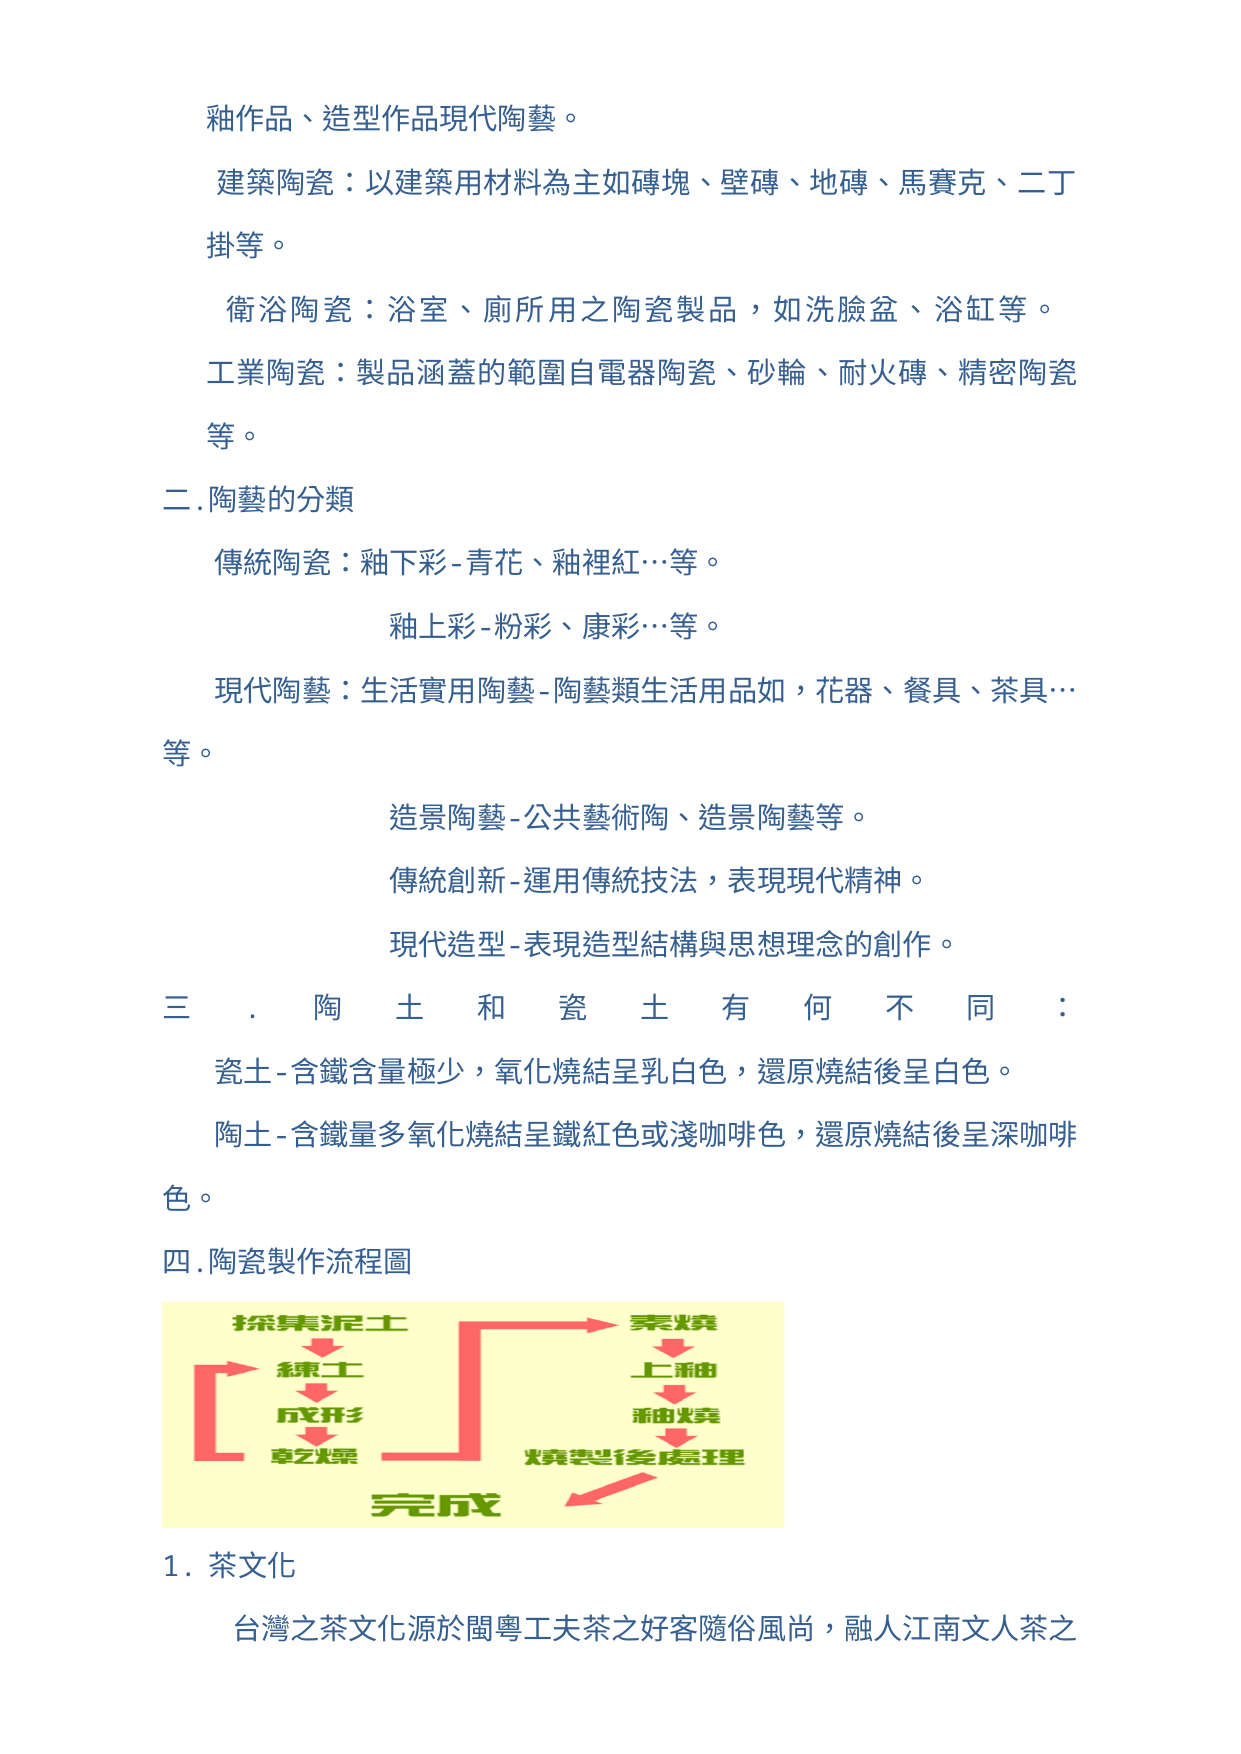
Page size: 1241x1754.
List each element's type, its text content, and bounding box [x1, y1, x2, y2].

text 衛浴陶瓷：浴室、廁所用之陶瓷製品，如洗臉盆、浴缸等。 工業陶瓷：製品涵蓋的範圍自電器陶瓷、砂輪、耐火磚、精密陶瓷等。 [162, 286, 1078, 455]
text 釉作品、造型作品現代陶藝。 [206, 96, 1078, 138]
text 傳統創新-運用傳統技法，表現現代精神。 [162, 858, 1078, 900]
list 茶文化 [162, 1542, 1078, 1584]
text 建築陶瓷：以建築用材料為主如磚塊、壁磚、地磚、馬賽克、二丁掛等。 [162, 159, 1078, 265]
text 台灣之茶文化源於閩粵工夫茶之好客隨俗風尚，融人江南文人茶之 [162, 1606, 1078, 1648]
text 三.陶土和瓷土有何不同： 瓷土-含鐵含量極少，氧化燒結呈乳白色，還原燒結後呈白色。 [162, 985, 1078, 1091]
text 釉上彩-粉彩、康彩…等。 [162, 604, 1078, 646]
text 陶土-含鐵量多氧化燒結呈鐵紅色或淺咖啡色，還原燒結後呈深咖啡色。 [162, 1112, 1078, 1218]
text 造景陶藝-公共藝術陶、造景陶藝等。 [162, 794, 1078, 837]
text 二.陶藝的分類 [162, 477, 1078, 519]
text 傳統陶瓷：釉下彩-青花、釉裡紅…等。 [162, 540, 1078, 582]
text 現代造型-表現造型結構與思想理念的創作。 [162, 921, 1078, 964]
text 四.陶瓷製作流程圖 [162, 1239, 1078, 1281]
text 現代陶藝：生活實用陶藝-陶藝類生活用品如，花器、餐具、茶具…等。 [162, 667, 1078, 773]
